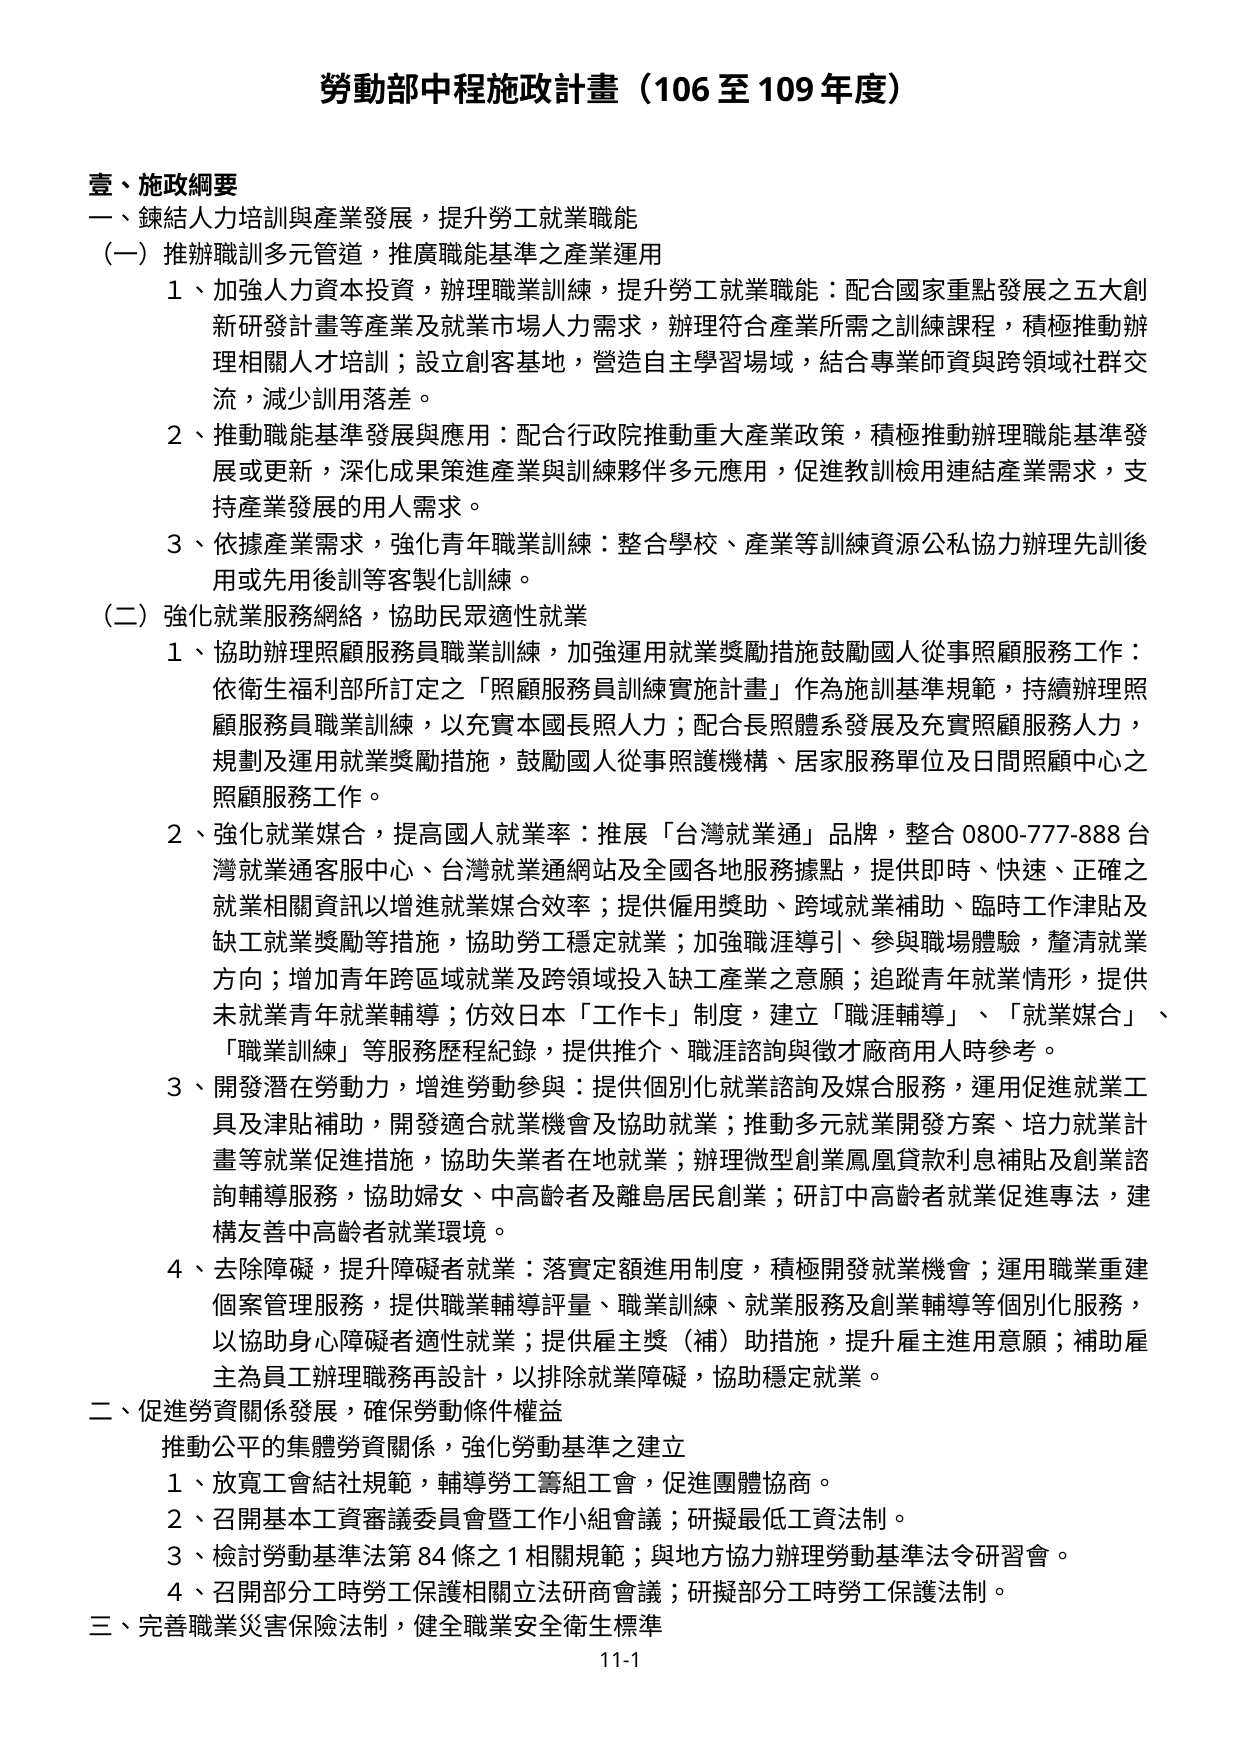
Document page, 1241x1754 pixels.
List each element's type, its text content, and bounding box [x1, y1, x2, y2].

text ２、召開基本工資審議委員會暨工作小組會議；研擬最低工資法制。 [162, 1500, 1152, 1536]
text ４、去除障礙，提升障礙者就業：落實定額進用制度，積極開發就業機會；運用職業重建個案管理服務，提供職業輔導評量、職業訓練、就業服務及創業輔導等個別化服務，以協助身心障礙者適性就業；提供雇主獎（補）助措施，提升雇主進用意願；補助雇主為員工辦理職務再設計，以排除就業障礙，協助穩定就業。 [162, 1249, 1152, 1394]
text 勞動部中程施政計畫（106至109年度） [89, 75, 1152, 108]
text ４、召開部分工時勞工保護相關立法研商會議；研擬部分工時勞工保護法制。 [162, 1572, 1152, 1609]
text １、加強人力資本投資，辦理職業訓練，提升勞工就業職能：配合國家重點發展之五大創新研發計畫等產業及就業市場人力需求，辦理符合產業所需之訓練課程，積極推動辦理相關人才培訓；設立創客基地，營造自主學習場域，結合專業師資與跨領域社群交流，減少訓用落差。 [162, 270, 1152, 415]
text 二、促進勞資關係發展，確保勞動條件權益 [89, 1394, 1152, 1427]
text 壹、施政綱要 [89, 167, 1152, 201]
text ３、依據產業需求，強化青年職業訓練：整合學校、產業等訓練資源公私協力辦理先訓後用或先用後訓等客製化訓練。 [162, 524, 1152, 597]
text ２、推動職能基準發展與應用：配合行政院推動重大產業政策，積極推動辦理職能基準發展或更新，深化成果策進產業與訓練夥伴多元應用，促進教訓檢用連結產業需求，支持產業發展的用人需求。 [162, 415, 1152, 524]
text ３、檢討勞動基準法第84條之1相關規範；與地方協力辦理勞動基準法令研習會。 [162, 1536, 1152, 1572]
text （一）推辦職訓多元管道，推廣職能基準之產業運用 [89, 234, 1152, 270]
text ３、開發潛在勞動力，增進勞動參與：提供個別化就業諮詢及媒合服務，運用促進就業工具及津貼補助，開發適合就業機會及協助就業；推動多元就業開發方案、培力就業計畫等就業促進措施，協助失業者在地就業；辦理微型創業鳳凰貸款利息補貼及創業諮詢輔導服務，協助婦女、中高齡者及離島居民創業；研訂中高齡者就業促進專法，建構友善中高齡者就業環境。 [162, 1068, 1152, 1249]
text 一、鍊結人力培訓與產業發展，提升勞工就業職能 [89, 201, 1152, 234]
text 三、完善職業災害保險法制，健全職業安全衛生標準 [89, 1609, 1152, 1642]
text ２、強化就業媒合，提高國人就業率：推展「台灣就業通」品牌，整合0800-777-888台灣就業通客服中心、台灣就業通網站及全國各地服務據點，提供即時、快速、正確之就業相關資訊以增進就業媒合效率；提供僱用獎助、跨域就業補助、臨時工作津貼及缺工就業獎勵等措施，協助勞工穩定就業；加強職涯導引、參與職場體驗，釐清就業方向；增加青年跨區域就業及跨領域投入缺工產業之意願；追蹤青年就業情形，提供未就業青年就業輔導；仿效日本「工作卡」制度，建立「職涯輔導」、「就業媒合」、「職業訓練」等服務歷程紀錄，提供推介、職涯諮詢與徵才廠商用人時參考。 [162, 814, 1152, 1068]
text １、放寬工會結社規範，輔導勞工籌組工會，促進團體協商。 [162, 1464, 1152, 1500]
text （二）強化就業服務網絡，協助民眾適性就業 [89, 597, 1152, 633]
text １、協助辦理照顧服務員職業訓練，加強運用就業獎勵措施鼓勵國人從事照顧服務工作：依衛生福利部所訂定之「照顧服務員訓練實施計畫」作為施訓基準規範，持續辦理照顧服務員職業訓練，以充實本國長照人力；配合長照體系發展及充實照顧服務人力，規劃及運用就業獎勵措施，鼓勵國人從事照護機構、居家服務單位及日間照顧中心之照顧服務工作。 [162, 633, 1152, 814]
text 推動公平的集體勞資關係，強化勞動基準之建立 [161, 1427, 1152, 1464]
